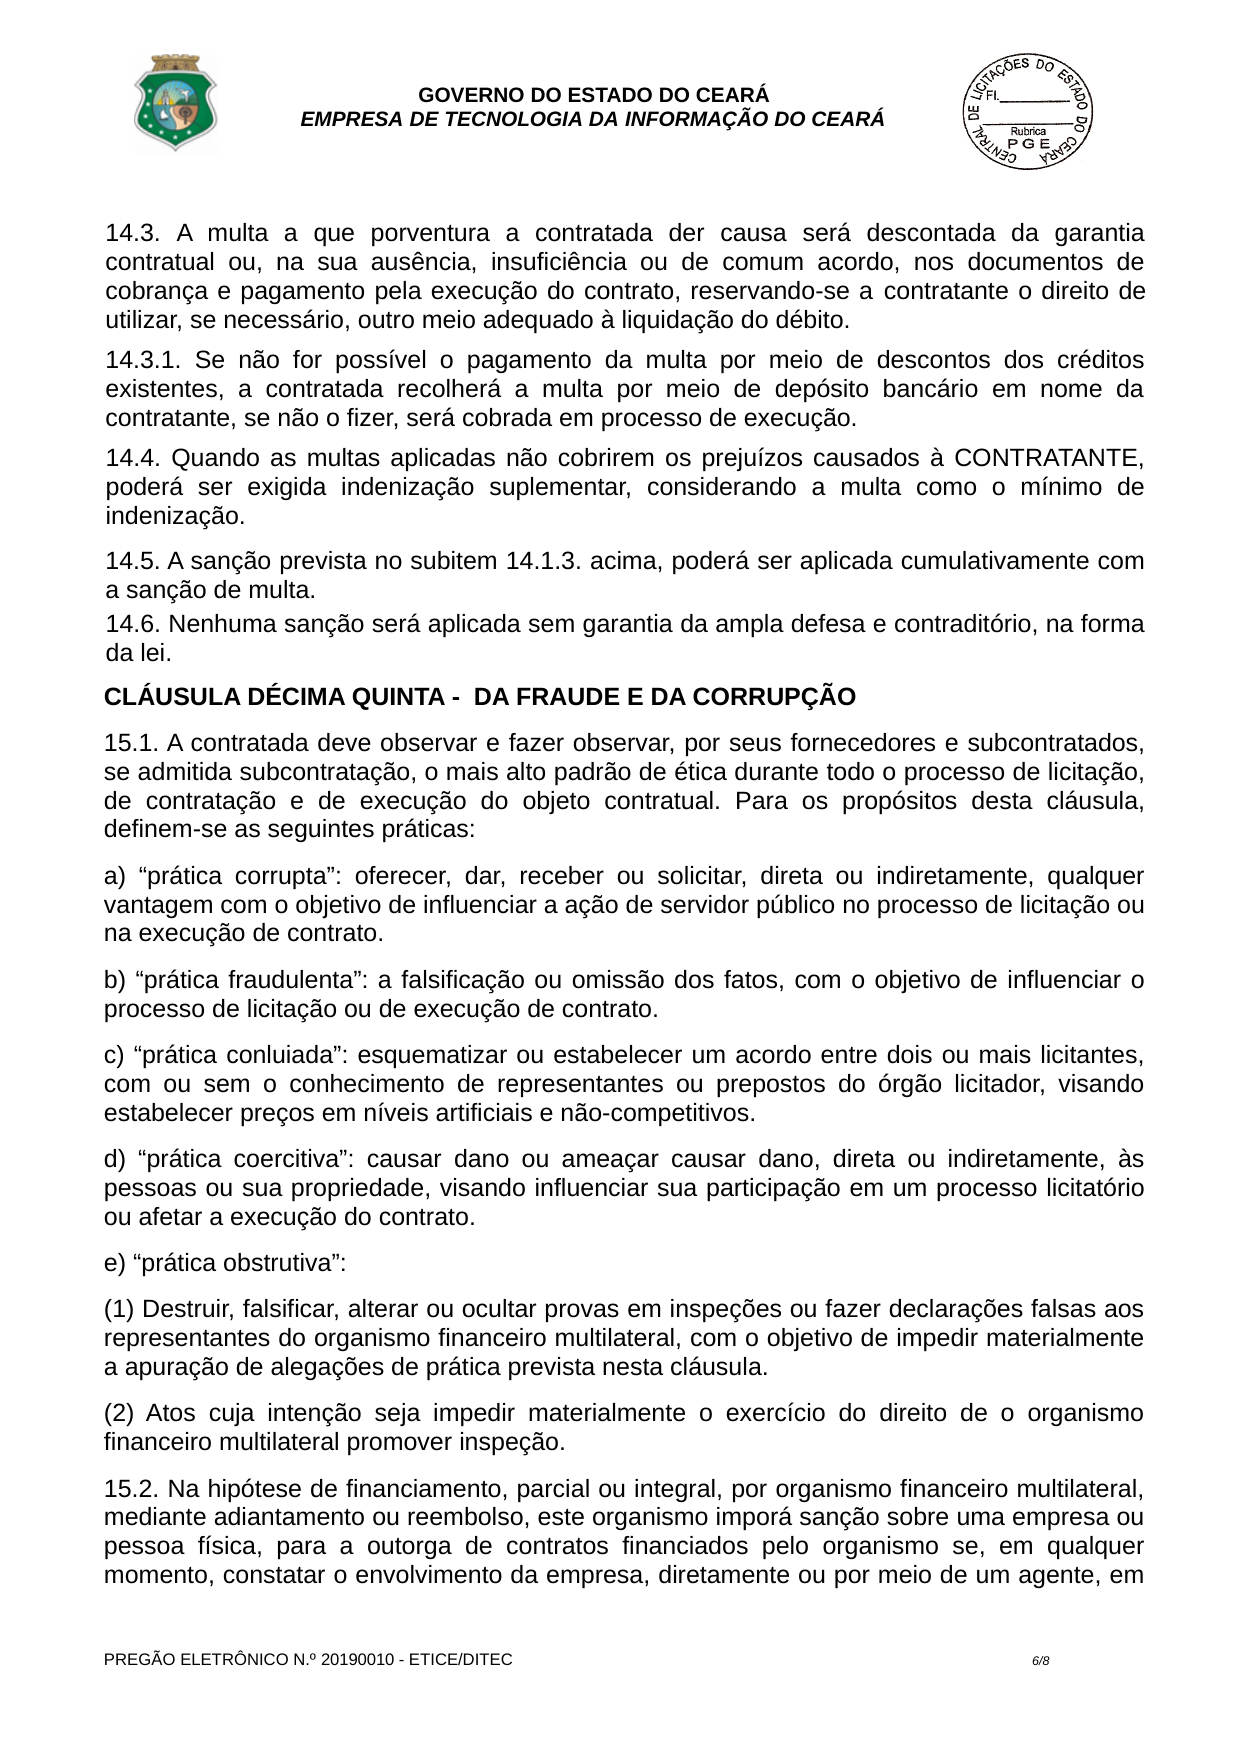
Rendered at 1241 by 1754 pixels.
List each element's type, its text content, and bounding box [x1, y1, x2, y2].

picture [961, 52, 1094, 172]
text a) “prática corrupta”: oferecer, dar, receber ou solicitar, direta ou indiretamente, qualquer vantagem com o objetivo de influenciar a ação de servidor público no processo de licitação ou na execução de contrato. [104, 861, 1146, 947]
text b) “prática fraudulenta”: a falsificação ou omissão dos fatos, com o objetivo de influenciar o processo de licitação ou de execução de contrato. [104, 965, 1146, 1022]
text 14.3.1. Se não for possível o pagamento da multa por meio de descontos dos créditos existentes, a contratada recolherá a multa por meio de depósito bancário em nome da contratante, se não o fizer, será cobrada em processo de execução. [105, 345, 1146, 432]
text 14.6. Nenhuma sanção será aplicada sem garantia da ampla defesa e contraditório, na forma da lei. [105, 609, 1146, 667]
text (2) Atos cuja intenção seja impedir materialmente o exercício do direito de o organismo financeiro multilateral promover inspeção. [104, 1398, 1146, 1456]
text CLÁUSULA DÉCIMA QUINTA - DA FRAUDE E DA CORRUPÇÃO [104, 682, 1146, 711]
text (1) Destruir, falsificar, alterar ou ocultar provas em inspeções ou fazer declarações falsas aos representantes do organismo financeiro multilateral, com o objetivo de impedir materialmente a apuração de alegações de prática prevista nesta cláusula. [104, 1294, 1146, 1381]
text 15.1. A contratada deve observar e fazer observar, por seus fornecedores e subcontratados, se admitida subcontratação, o mais alto padrão de ética durante todo o processo de licitação, de contratação e de execução do objeto contratual. Para os propósitos desta cláusula, definem-se as seguintes práticas: [104, 728, 1146, 843]
text d) “prática coercitiva”: causar dano ou ameaçar causar dano, direta ou indiretamente, às pessoas ou sua propriedade, visando influenciar sua participação em um processo licitatório ou afetar a execução do contrato. [104, 1144, 1146, 1230]
text 15.2. Na hipótese de financiamento, parcial ou integral, por organismo financeiro multilateral, mediante adiantamento ou reembolso, este organismo imporá sanção sobre uma empresa ou pessoa física, para a outorga de contratos financiados pelo organismo se, em qualquer momento, constatar o envolvimento da empresa, diretamente ou por meio de um agente, em [104, 1474, 1146, 1589]
text 14.3. A multa a que porventura a contratada der causa será descontada da garantia contratual ou, na sua ausência, insuficiência ou de comum acordo, nos documentos de cobrança e pagamento pela execução do contrato, reservando-se a contratante o direito de utilizar, se necessário, outro meio adequado à liquidação do débito. [105, 218, 1146, 333]
text e) “prática obstrutiva”: [104, 1248, 1146, 1277]
text 14.5. A sanção prevista no subitem 14.1.3. acima, poderá ser aplicada cumulativamente com a sanção de multa. [105, 546, 1146, 603]
text 14.4. Quando as multas aplicadas não cobrirem os prejuízos causados à CONTRATANTE, poderá ser exigida indenização suplementar, considerando a multa como o mínimo de indenização. [105, 443, 1146, 530]
text c) “prática conluiada”: esquematizar ou estabelecer um acordo entre dois ou mais licitantes, com ou sem o conhecimento de representantes ou prepostos do órgão licitador, visando estabelecer preços em níveis artificiais e não-competitivos. [104, 1040, 1146, 1126]
